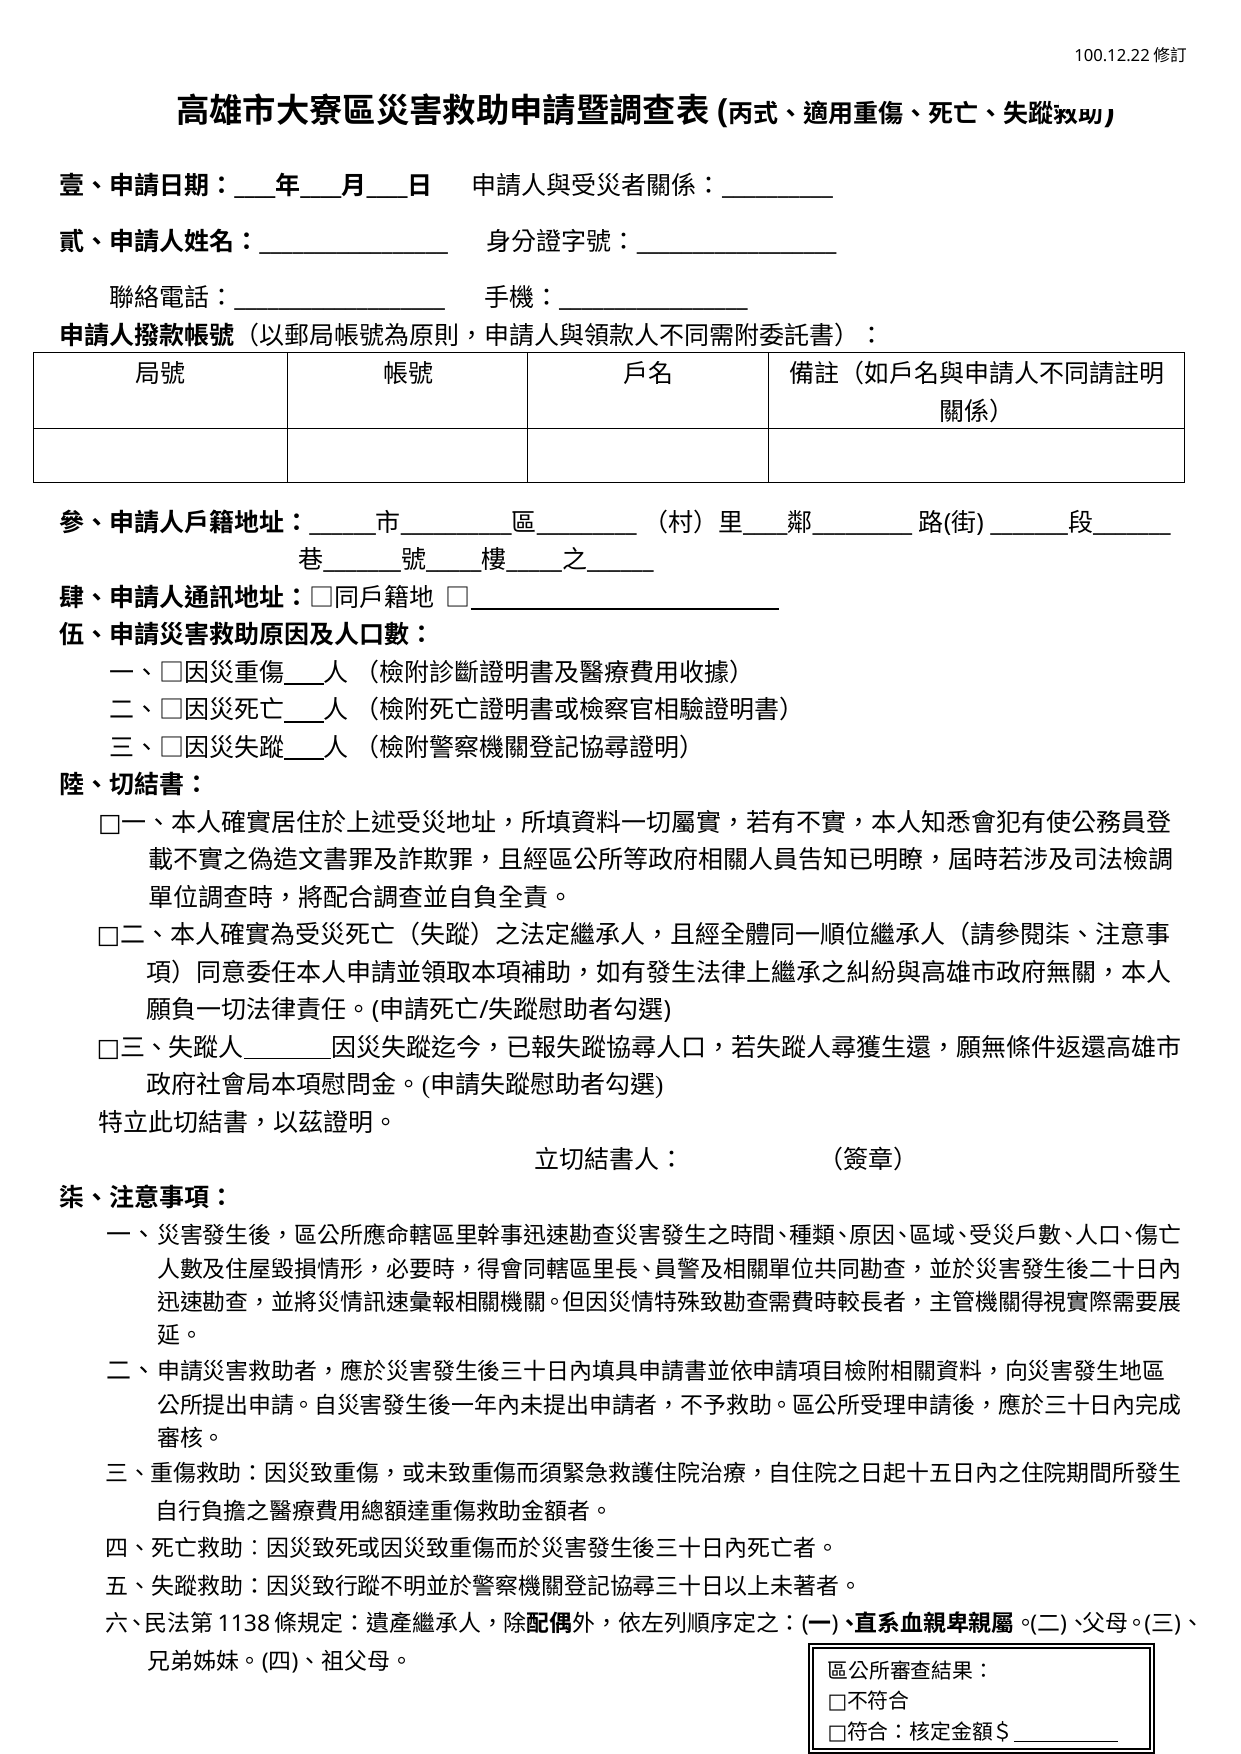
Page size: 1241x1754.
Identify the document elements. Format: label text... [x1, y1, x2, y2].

table_header 戶名 [528, 353, 768, 428]
text 一、□因災重傷 人 （檢附診斷證明書及醫療費用收據） [109, 652, 1181, 689]
list 災害發生後，區公所應命轄區里幹事迅速勘查災害發生之時間、種類、原因、區域、受災戶數、人口、傷亡人數及住屋毀損情形，必要時，得會同轄區里長、員警及相關單位共同勘查，並於災害發生後二十日內迅速勘查，並將災情訊速彙報相關機關。但因災情特殊致勘查需費時較長者，主管機關得視實際需要展延。 [106, 1214, 1181, 1350]
text 六、民法第1138條規定：遺產繼承人，除配偶外，依左列順序定之：(一)、直系血親卑親屬。(二)、父母。(三)、兄弟姊妹。(四)、祖父母。 [106, 1603, 1181, 1678]
text 高雄市大寮區災害救助申請暨調查表 (丙式、適用重傷、死亡、失蹤救助) [59, 34, 1222, 146]
text 五、失蹤救助：因災致行蹤不明並於警察機關登記協尋三十日以上未著者。 [106, 1565, 1181, 1603]
text 肆、申請人通訊地址：□同戶籍地 □ [59, 577, 1181, 614]
text 聯絡電話：___________________ 手機：_________________ [59, 277, 1181, 314]
text 貳、申請人姓名：_________________ 身分證字號：__________________ [59, 221, 1181, 258]
table_header 備註（如戶名與申請人不同請註明關係） [769, 353, 1184, 428]
text 伍、申請災害救助原因及人口數： [59, 614, 1181, 652]
table_cell [528, 429, 768, 482]
text □不符合 [827, 1684, 1136, 1715]
text 區公所審查結果： [827, 1654, 1136, 1684]
text □二、本人確實為受災死亡（失蹤）之法定繼承人，且經全體同一順位繼承人（請參閱柒、注意事項）同意委任本人申請並領取本項補助，如有發生法律上繼承之糾紛與高雄市政府無關，本人願負一切法律責任。(申請死亡/失蹤慰助者勾選) [96, 914, 1181, 1027]
text 立切結書人： （簽章） [534, 1139, 1181, 1177]
text 二、□因災死亡 人 （檢附死亡證明書或檢察官相驗證明書） 三、□因災失蹤 人 （檢附警察機關登記協尋證明） [109, 689, 1181, 764]
text □符合：核定金額＄ [827, 1715, 1136, 1742]
text 申請人撥款帳號（以郵局帳號為原則，申請人與領款人不同需附委託書）： [59, 314, 1181, 352]
text 100.12.22修訂 [1074, 42, 1206, 66]
list 申請災害救助者，應於災害發生後三十日內填具申請書並依申請項目檢附相關資料，向災害發生地區公所提出申請。自災害發生後一年內未提出申請者，不予救助。區公所受理申請後，應於三十日內完成審核。 [106, 1350, 1181, 1453]
table_cell [288, 429, 527, 482]
text □三、失蹤人 因災失蹤迄今，已報失蹤協尋人口，若失蹤人尋獲生還，願無條件返還高雄市政府社會局本項慰問金。(申請失蹤慰助者勾選) [96, 1027, 1181, 1102]
text 參、申請人戶籍地址：______市__________區_________ （村）里____鄰_________ 路(街) _______段_______巷_______號_____樓_____之______ [59, 502, 1181, 577]
text 陸、切結書： [59, 764, 1181, 802]
text 特立此切結書，以茲證明。 [98, 1102, 1181, 1139]
text □一、本人確實居住於上述受災地址，所填資料一切屬實，若有不實，本人知悉會犯有使公務員登載不實之偽造文書罪及詐欺罪，且經區公所等政府相關人員告知已明瞭，屆時若涉及司法檢調單位調查時，將配合調查並自負全責。 [98, 802, 1181, 914]
text 壹、申請日期：____年____月____日 申請人與受災者關係：__________ [59, 164, 1181, 202]
text 四、死亡救助︰因災致死或因災致重傷而於災害發生後三十日內死亡者。 [106, 1528, 1181, 1565]
text 柒、注意事項： [59, 1177, 1181, 1214]
table_cell [34, 429, 287, 482]
table_header 帳號 [288, 353, 527, 428]
text 三、重傷救助：因災致重傷，或未致重傷而須緊急救護住院治療，自住院之日起十五日內之住院期間所發生自行負擔之醫療費用總額達重傷救助金額者。 [106, 1453, 1181, 1528]
table_cell [769, 429, 1184, 482]
table_header 局號 [34, 353, 287, 428]
